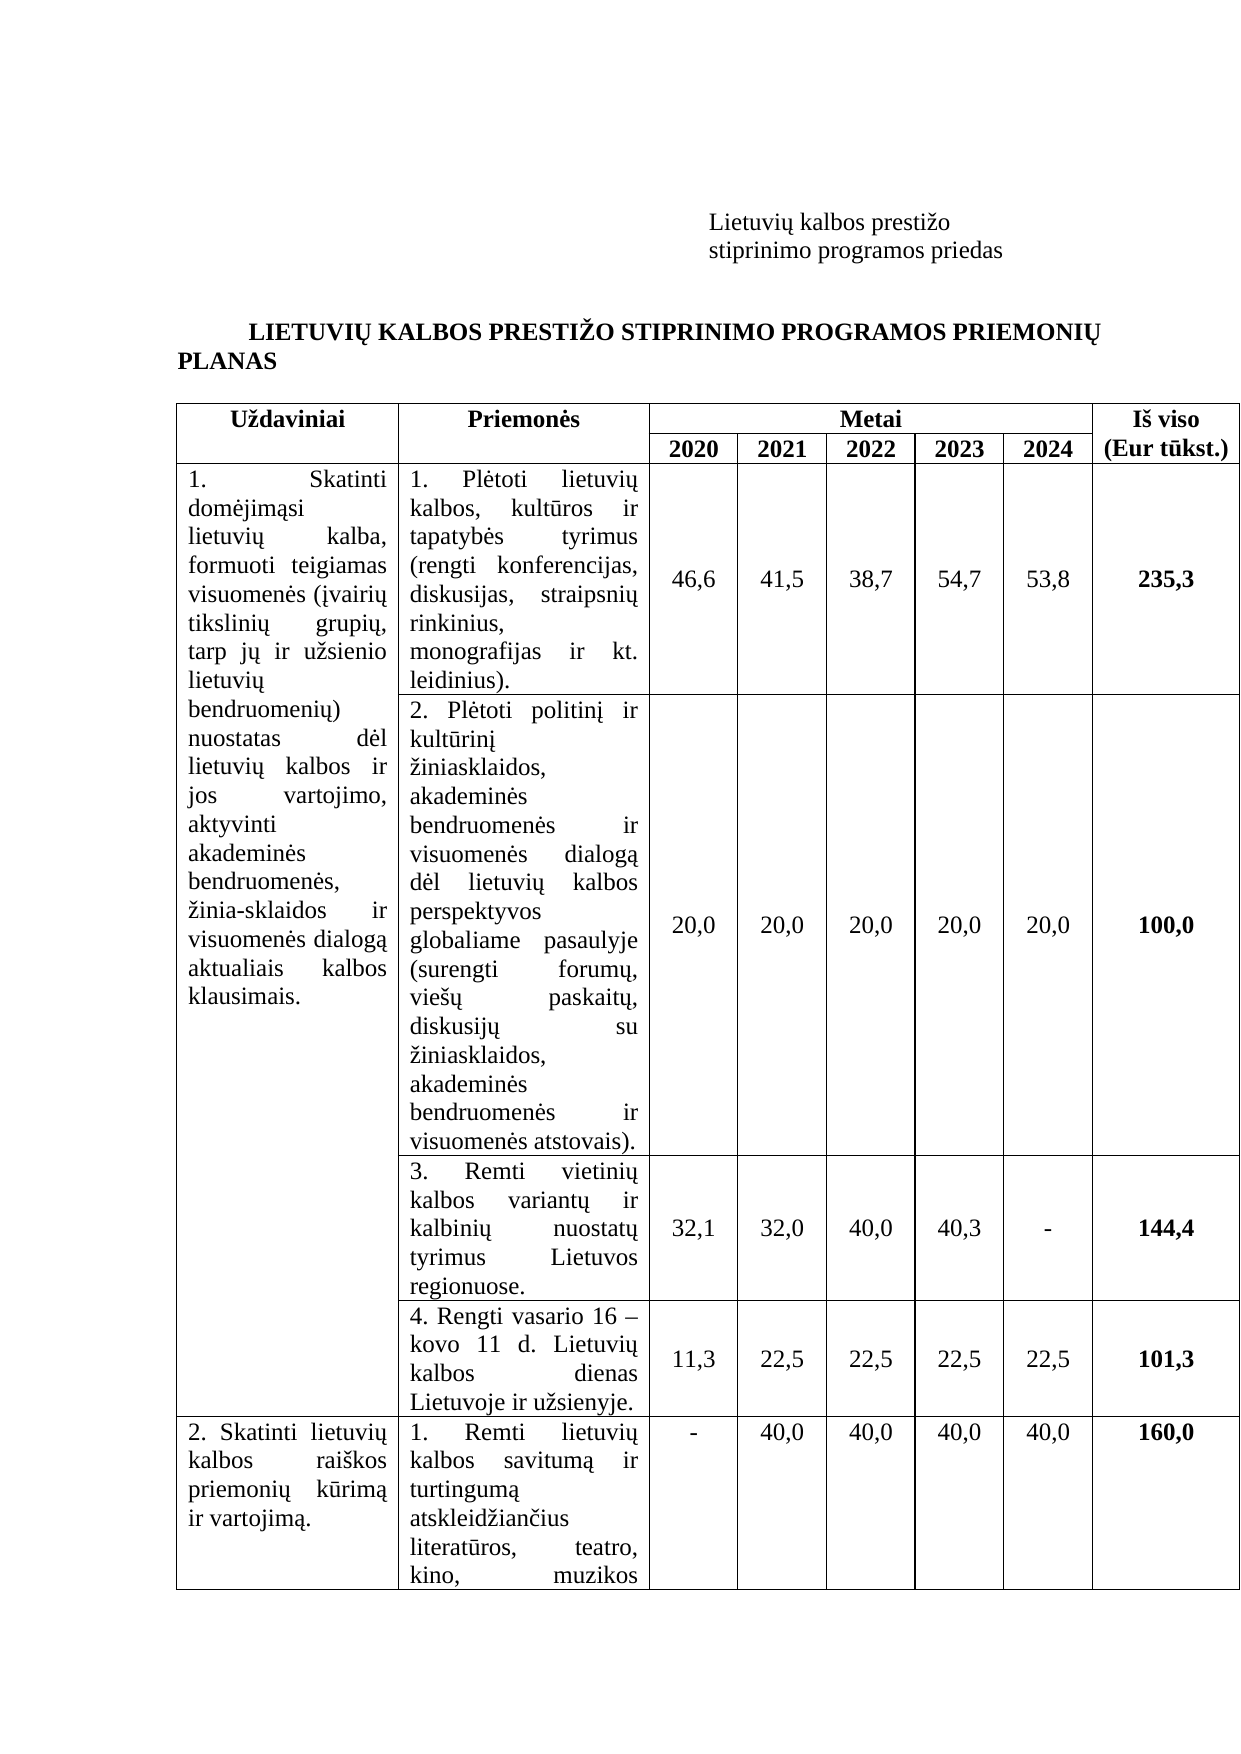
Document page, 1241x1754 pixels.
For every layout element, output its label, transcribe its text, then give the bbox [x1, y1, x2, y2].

table_cell - [650, 1417, 737, 1589]
table_cell 46,6 [650, 464, 737, 694]
table_cell 53,8 [1004, 464, 1092, 694]
table_header Uždaviniai [177, 404, 398, 463]
table_cell 11,3 [650, 1301, 737, 1416]
table_cell 101,3 [1093, 1301, 1239, 1416]
table_cell 32,1 [650, 1156, 737, 1300]
table_cell 20,0 [827, 695, 914, 1155]
table_cell 20,0 [916, 695, 1003, 1155]
table_cell 3. Remti vietinių kalbos variantų ir kalbinių nuostatų tyrimus Lietuvos regionuose. [399, 1156, 649, 1300]
table_cell 32,0 [738, 1156, 826, 1300]
table_cell 1. Skatinti domėjimąsi lietuvių kalba, formuoti teigiamas visuomenės (įvairių tikslinių grupių, tarp jų ir užsienio lietuvių bendruomenių) nuostatas dėl lietuvių kalbos ir jos vartojimo, aktyvinti akademinės bendruomenės, žinia-sklaidos ir visuomenės dialogą aktualiais kalbos klausimais. [177, 464, 398, 1416]
table_cell 20,0 [1004, 695, 1092, 1155]
table_header Priemonės [399, 404, 649, 463]
table_cell 2. Skatinti lietuvių kalbos raiškos priemonių kūrimą ir vartojimą. [177, 1417, 398, 1589]
table_header Iš viso (Eur tūkst.) [1093, 404, 1239, 463]
table_cell 40,3 [916, 1156, 1003, 1300]
table_cell 22,5 [916, 1301, 1003, 1416]
text LIETUVIŲ kalbos PRESTIŽO STIPRINIMO programos PRIEMONIŲ PLANAS [177, 317, 1163, 374]
table_cell 40,0 [827, 1156, 914, 1300]
table_cell 22,5 [827, 1301, 914, 1416]
table_cell 54,7 [916, 464, 1003, 694]
table_cell 2021 [738, 434, 826, 463]
table_cell 2023 [916, 434, 1003, 463]
table_cell 40,0 [827, 1417, 914, 1589]
table_cell 40,0 [738, 1417, 826, 1589]
table_header Metai [650, 404, 1092, 433]
table_cell 2. Plėtoti politinį ir kultūrinį žiniasklaidos, akademinės bendruomenės ir visuomenės dialogą dėl lietuvių kalbos perspektyvos globaliame pasaulyje (surengti forumų, viešų paskaitų, diskusijų su žiniasklaidos, akademinės bendruomenės ir visuomenės atstovais). [399, 695, 649, 1155]
table_cell 2020 [650, 434, 737, 463]
table_cell 160,0 [1093, 1417, 1239, 1589]
table_cell 40,0 [1004, 1417, 1092, 1589]
table_cell 22,5 [1004, 1301, 1092, 1416]
table_cell 20,0 [738, 695, 826, 1155]
text Lietuvių kalbos prestižo [709, 207, 1163, 235]
table_cell 100,0 [1093, 695, 1239, 1155]
table_cell 20,0 [650, 695, 737, 1155]
table_cell 40,0 [916, 1417, 1003, 1589]
table_cell 2022 [827, 434, 914, 463]
text stiprinimo programos priedas [709, 235, 1163, 264]
table_cell 235,3 [1093, 464, 1239, 694]
table_cell 2024 [1004, 434, 1092, 463]
table_cell - [1004, 1156, 1092, 1300]
table_cell 22,5 [738, 1301, 826, 1416]
table_cell 4. Rengti vasario 16 – kovo 11 d. Lietuvių kalbos dienas Lietuvoje ir užsienyje. [399, 1301, 649, 1416]
table_cell 38,7 [827, 464, 914, 694]
table_cell 41,5 [738, 464, 826, 694]
table_cell 1. Remti lietuvių kalbos savitumą ir turtingumą atskleidžiančius literatūros, teatro, kino, muzikos [399, 1417, 649, 1589]
table_cell 1. Plėtoti lietuvių kalbos, kultūros ir tapatybės tyrimus (rengti konferencijas, diskusijas, straipsnių rinkinius, monografijas ir kt. leidinius). [399, 464, 649, 694]
table_cell 144,4 [1093, 1156, 1239, 1300]
